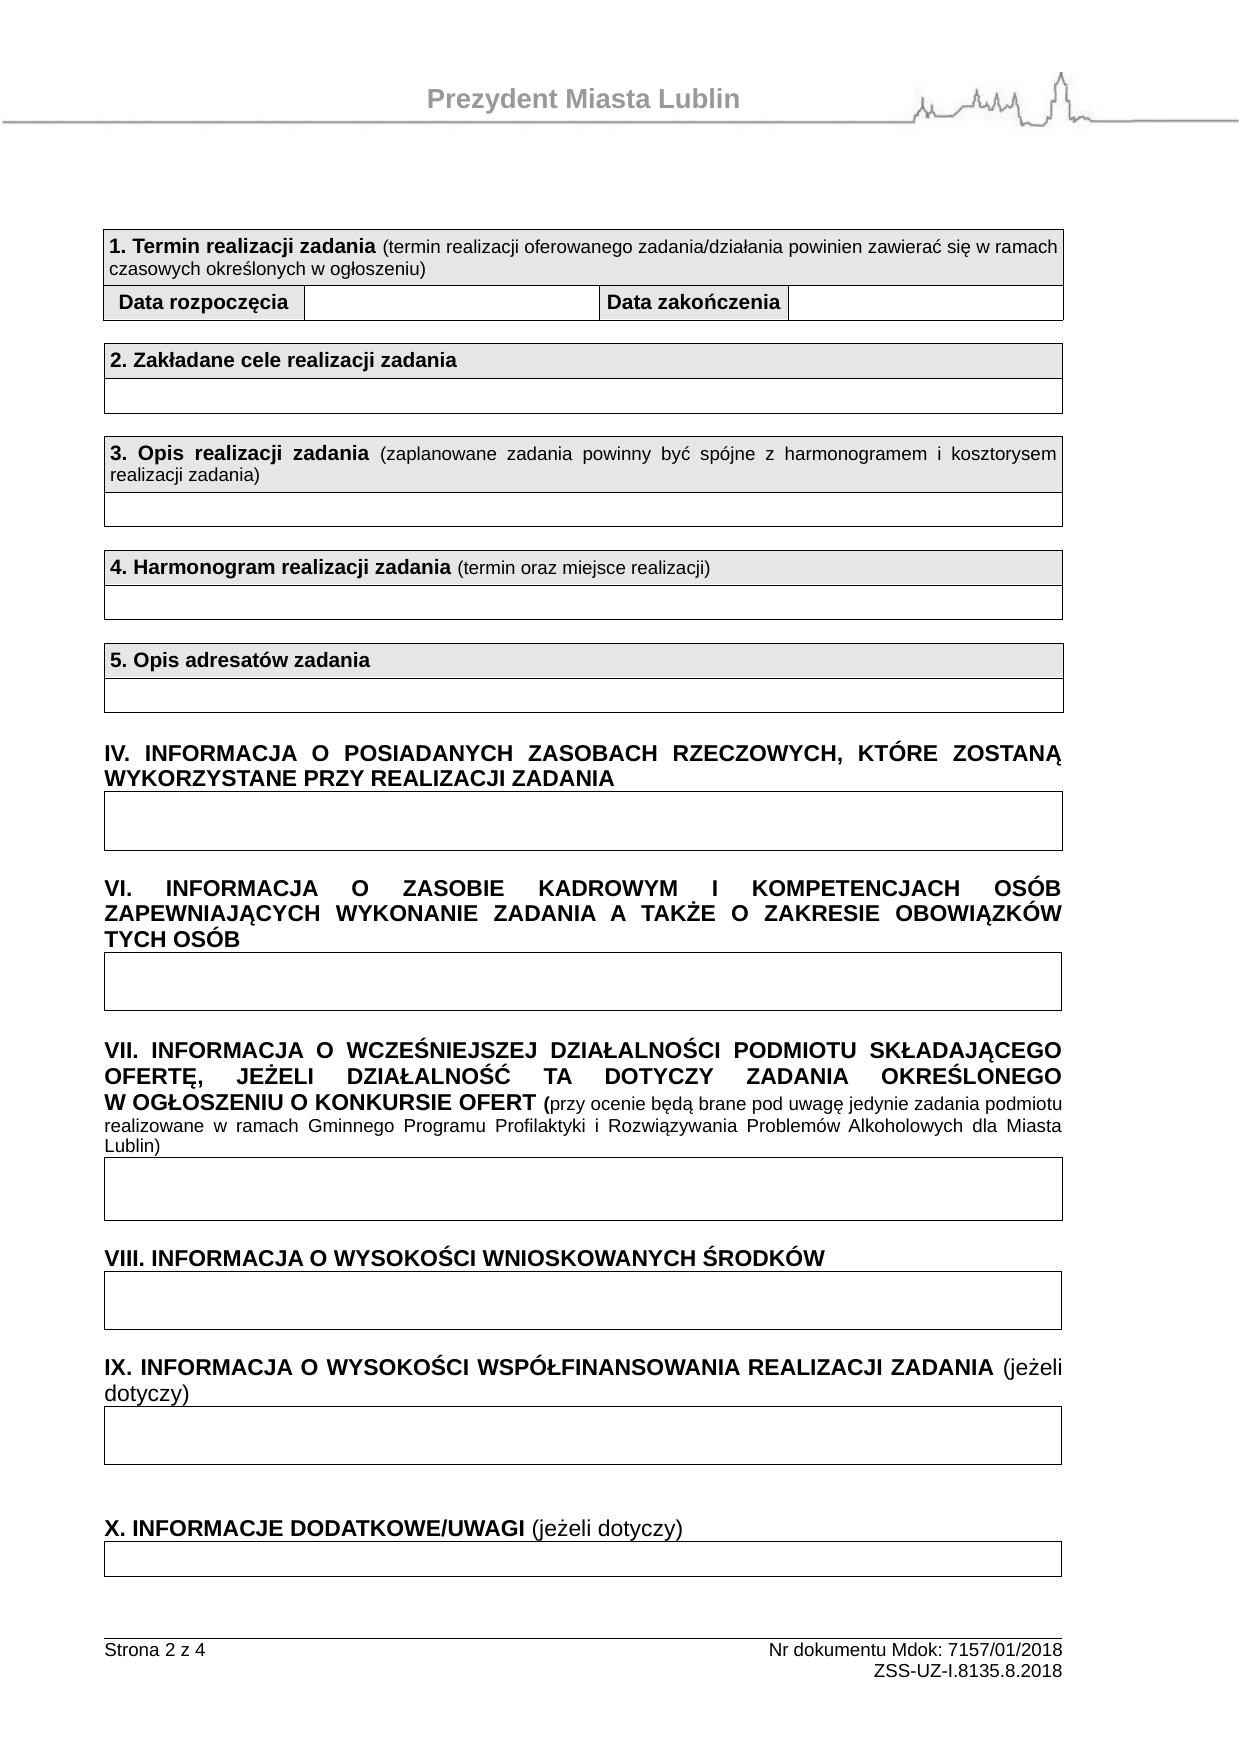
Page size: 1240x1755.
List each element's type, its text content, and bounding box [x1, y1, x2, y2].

table_header 5. Opis adresatów zadania [105, 644, 1063, 677]
table_cell Data rozpoczęcia [104, 286, 304, 319]
text VII. INFORMACJA O WCZEŚNIEJSZEJ DZIAŁALNOŚCI PODMIOTU SKŁADAJĄCEGO OFERTĘ, JEŻELI DZIAŁALNOŚĆ TA DOTYCZY ZADANIA OKREŚLONEGO W OGŁOSZENIU O KONKURSIE OFERT (przy ocenie będą brane pod uwagę jedynie zadania podmiotu realizowane w ramach Gminnego Programu Profilaktyki i Rozwiązywania Problemów Alkoholowych dla Miasta Lublin) [104, 1038, 1062, 1157]
text VIII. INFORMACJA O WYSOKOŚCI WNIOSKOWANYCH ŚRODKÓW [104, 1245, 1062, 1271]
table_header 3. Opis realizacji zadania (zaplanowane zadania powinny być spójne z harmonogramem i kosztorysem realizacji zadania) [105, 437, 1062, 492]
table_header [105, 1158, 1062, 1220]
table_header [105, 792, 1062, 849]
table_header 1. Termin realizacji zadania (termin realizacji oferowanego zadania/działania powinien zawierać się w ramach czasowych określonych w ogłoszeniu) [104, 230, 1063, 285]
table_cell [789, 286, 1063, 319]
table_cell [105, 379, 1062, 412]
table_header 4. Harmonogram realizacji zadania (termin oraz miejsce realizacji) [105, 551, 1062, 584]
table_cell [305, 286, 599, 319]
table_header [105, 1272, 1061, 1329]
text VI. INFORMACJA O ZASOBIE KADROWYM I KOMPETENCJACH OSÓB ZAPEWNIAJĄCYCH WYKONANIE ZADANIA A TAKŻE O ZAKRESIE OBOWIĄZKÓW TYCH OSÓB [104, 875, 1062, 952]
table_cell [105, 679, 1063, 712]
picture [0, 72, 1240, 135]
table_header [105, 953, 1061, 1010]
table_header [105, 1542, 1061, 1576]
list X. INFORMACJE DODATKOWE/UWAGI (jeżeli dotyczy) [104, 1515, 1062, 1541]
table_cell [105, 586, 1062, 619]
table_cell Data zakończenia [600, 286, 788, 319]
table_cell [105, 493, 1062, 526]
text IX. INFORMACJA O WYSOKOŚCI WSPÓŁFINANSOWANIA REALIZACJI ZADANIA (jeżeli dotyczy) [104, 1355, 1062, 1406]
table_header 2. Zakładane cele realizacji zadania [105, 344, 1062, 378]
table_header [105, 1407, 1061, 1464]
text IV. INFORMACJA O POSIADANYCH ZASOBACH RZECZOWYCH, KTÓRE ZOSTANĄ WYKORZYSTANE PRZY REALIZACJI ZADANIA [104, 740, 1062, 791]
